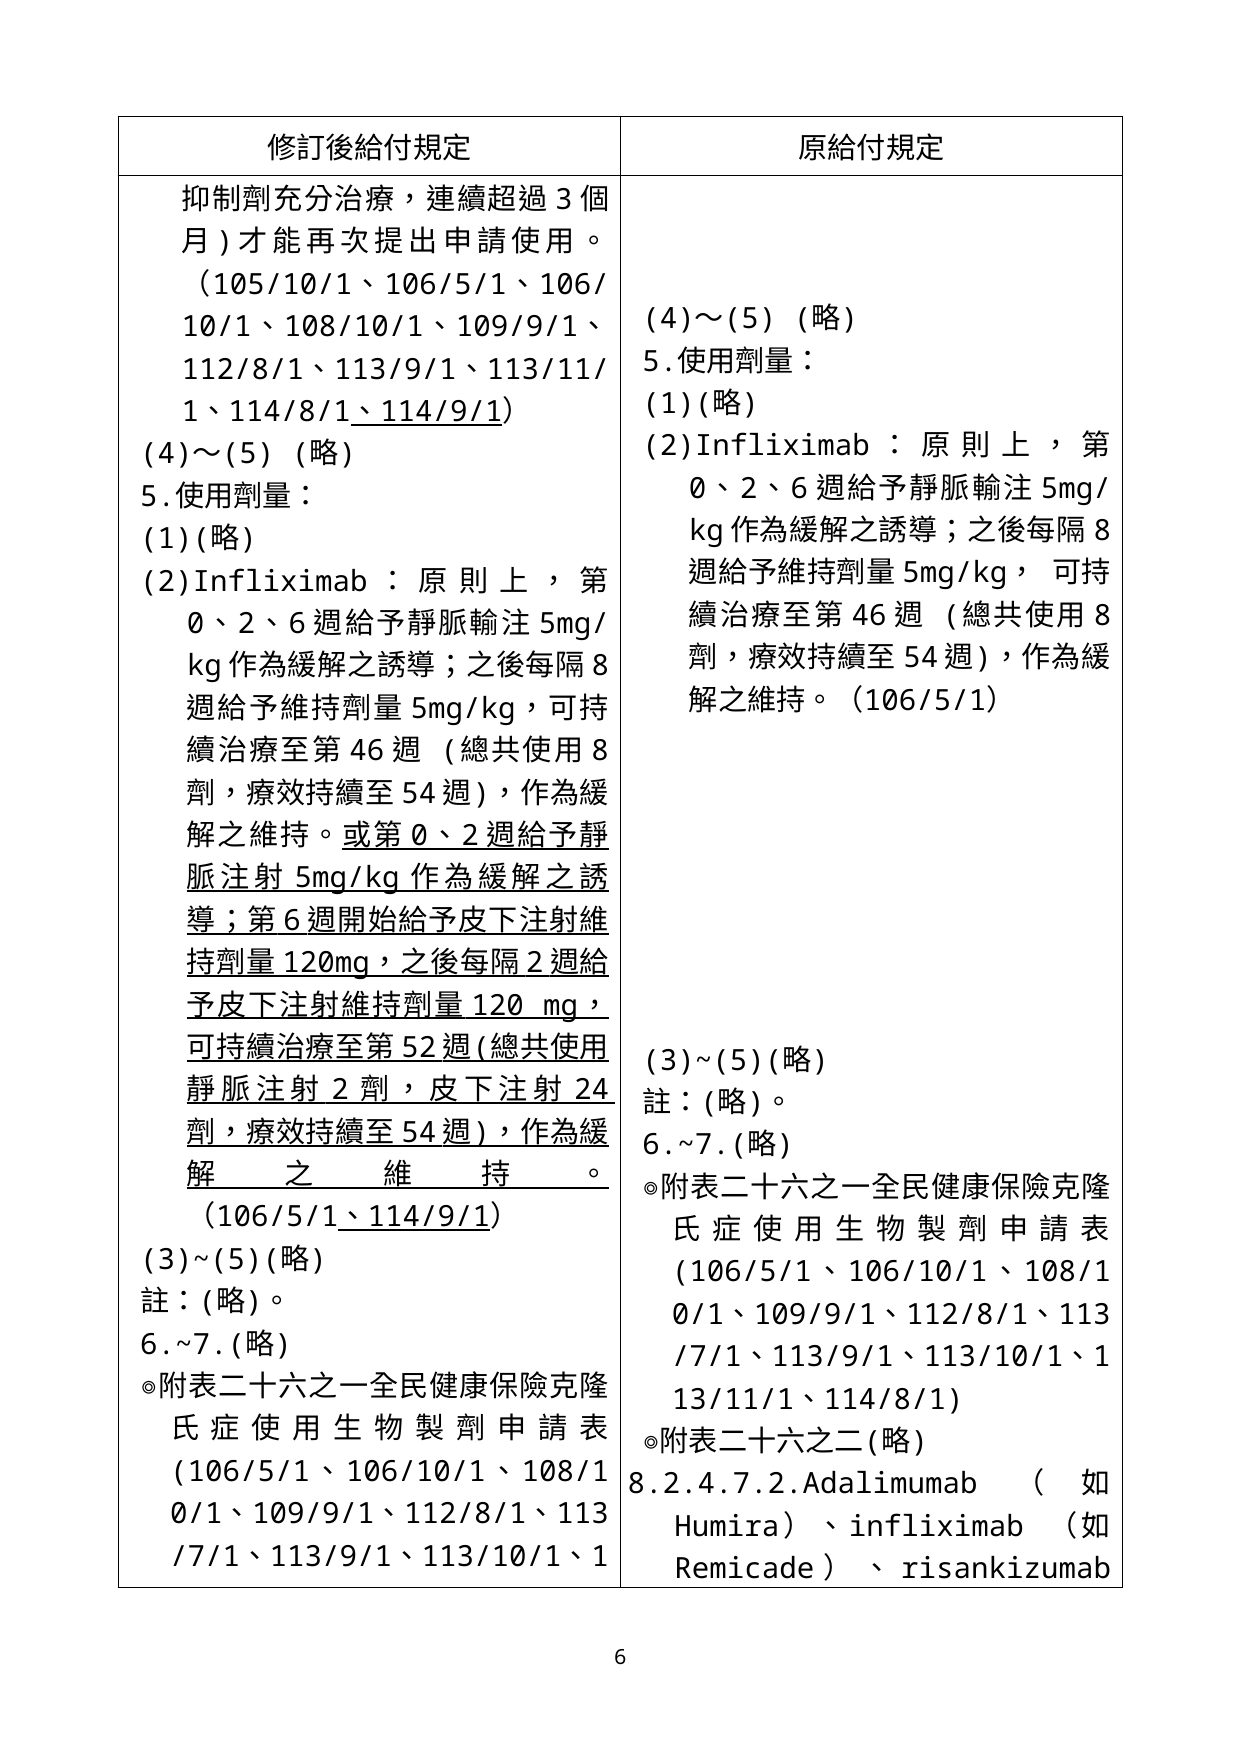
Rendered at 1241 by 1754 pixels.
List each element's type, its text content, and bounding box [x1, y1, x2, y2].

table_header 原給付規定 [621, 117, 1122, 174]
table_cell (4)〜(5) (略) 5.使用劑量： (1)(略) (2)Infliximab：原則上，第0、2、6週給予靜脈輸注5mg/kg作為緩解之誘導；之後每隔8週給予維持劑量5mg/kg， 可持續治療至第46週 (總共使用8劑，療效持續至54週)，作為緩解之維持。（106/5/1） (3)~(5)(略) 註：(略)。 6.~7.(略) ◎附表二十六之一全民健康保險克隆氏症使用生物製劑申請表(106/5/1、106/10/1、108/10/1、109/9/1、112/8/1、113/7/1、113/9/1、113/10/1、113/11/1、114/8/1) ◎附表二十六之二(略) 8.2.4.7.2.Adalimumab（如Humira）、infliximab （如Remicade）、risankizumab [621, 176, 1122, 1587]
table_header 修訂後給付規定 [119, 117, 620, 174]
table_cell 抑制劑充分治療，連續超過3個月)才能再次提出申請使用。（105/10/1、106/5/1、106/10/1、108/10/1、109/9/1、112/8/1、113/9/1、113/11/1、114/8/1、114/9/1） (4)〜(5) (略) 5.使用劑量： (1)(略) (2)Infliximab：原則上，第0、2、6週給予靜脈輸注5mg/kg作為緩解之誘導；之後每隔8週給予維持劑量5mg/kg，可持續治療至第46週 (總共使用8劑，療效持續至54週)，作為緩解之維持。或第0、2週給予靜脈注射5mg/kg作為緩解之誘導；第6週開始給予皮下注射維持劑量120mg，之後每隔2週給予皮下注射維持劑量120 mg，可持續治療至第52週(總共使用靜脈注射2劑，皮下注射24劑，療效持續至54週)，作為緩解之維持。（106/5/1、114/9/1） (3)~(5)(略) 註：(略)。 6.~7.(略) ◎附表二十六之一全民健康保險克隆氏症使用生物製劑申請表(106/5/1、106/10/1、108/10/1、109/9/1、112/8/1、113/7/1、113/9/1、113/10/1、1 [119, 176, 620, 1587]
